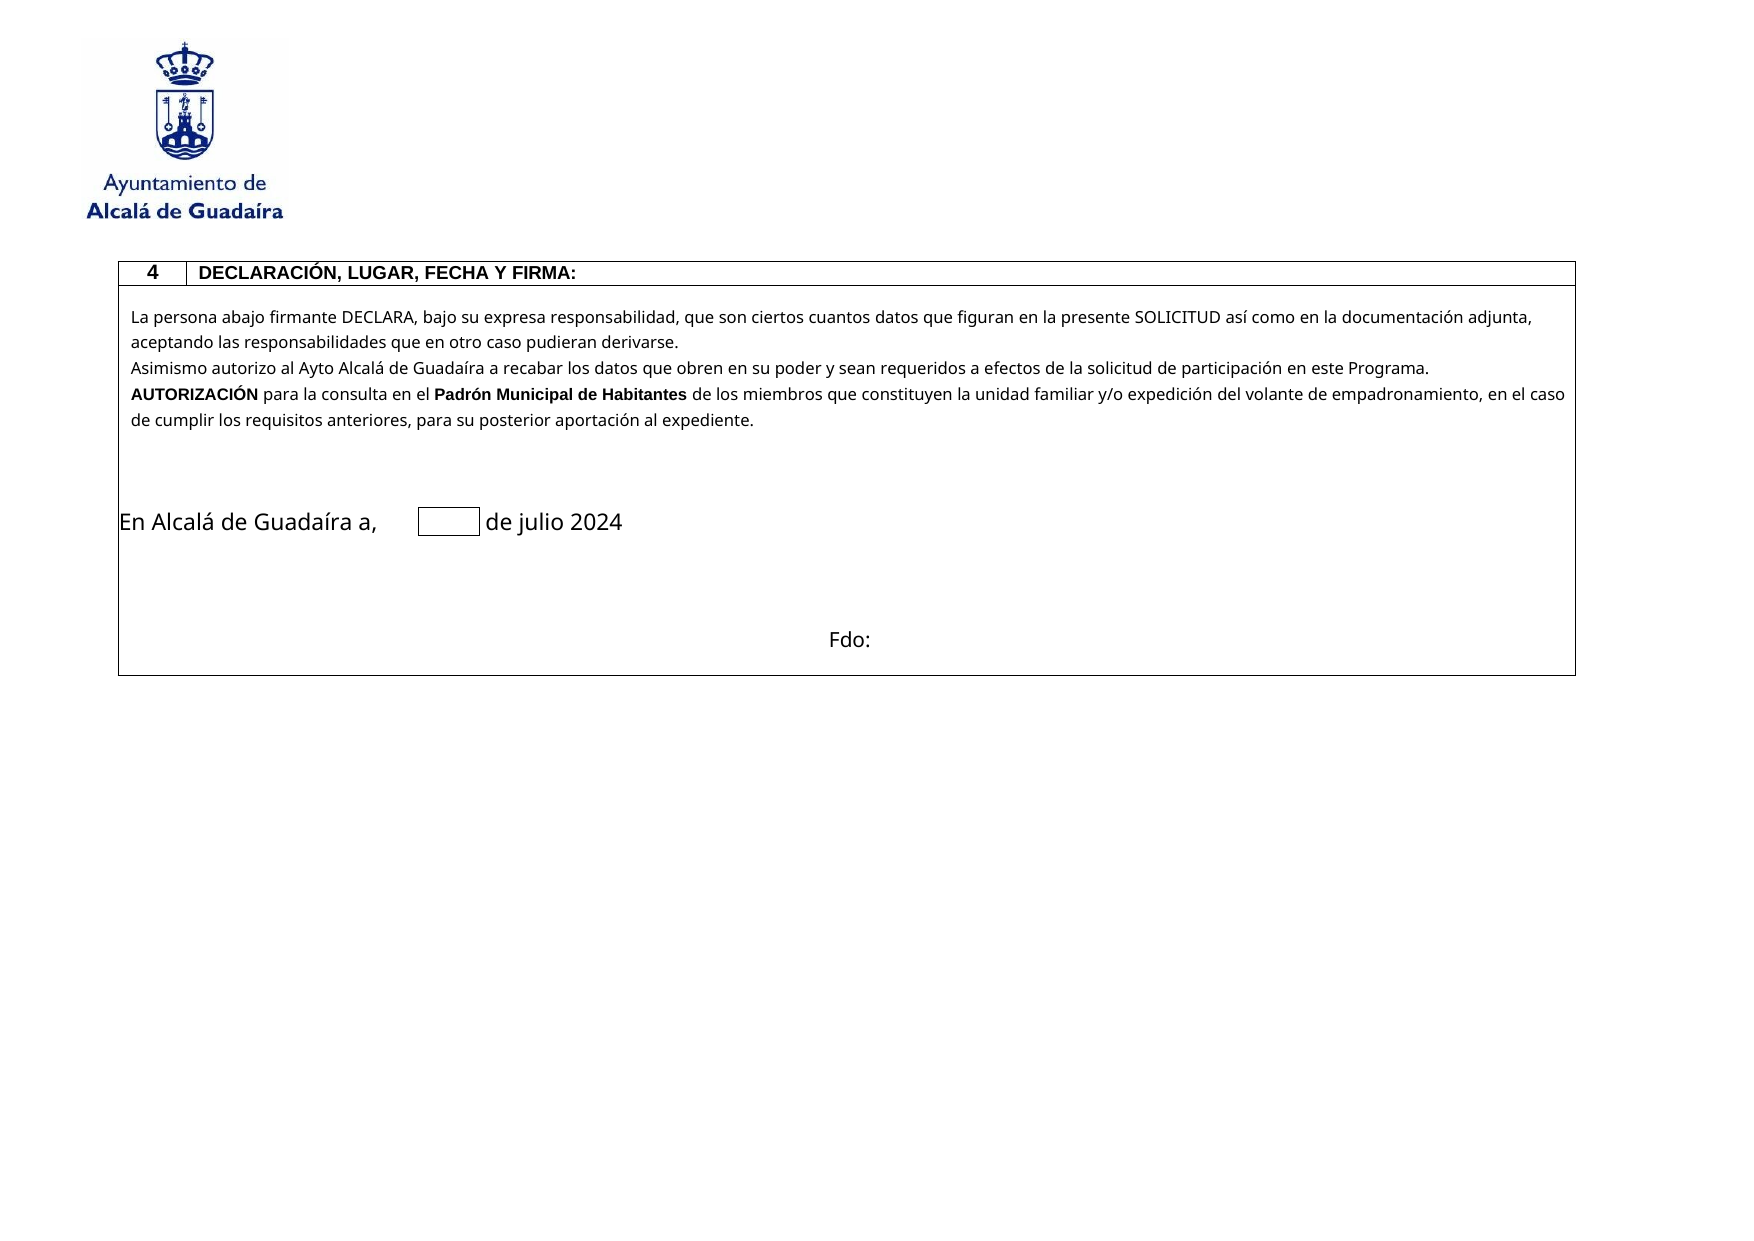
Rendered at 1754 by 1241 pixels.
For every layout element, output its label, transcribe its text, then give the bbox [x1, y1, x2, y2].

picture [81, 38, 289, 219]
table_header 4 [119, 262, 186, 285]
table_cell La persona abajo firmante DECLARA, bajo su expresa responsabilidad, que son ciertos cuantos datos que figuran en la presente SOLICITUD así como en la documentación adjunta, aceptando las responsabilidades que en otro caso pudieran derivarse. Asimismo autorizo al Ayto Alcalá de Guadaíra a recabar los datos que obren en su poder y sean requeridos a efectos de la solicitud de participación en este Programa. AUTORIZACIÓN para la consulta en el Padrón Municipal de Habitantes de los miembros que constituyen la unidad familiar y/o expedición del volante de empadronamiento, en el caso de cumplir los requisitos anteriores, para su posterior aportación al expediente. En Alcalá de Guadaíra a, de julio 2024 Fdo: [119, 286, 1575, 675]
table_header DECLARACIÓN, LUGAR, FECHA Y FIRMA: [187, 262, 1575, 285]
